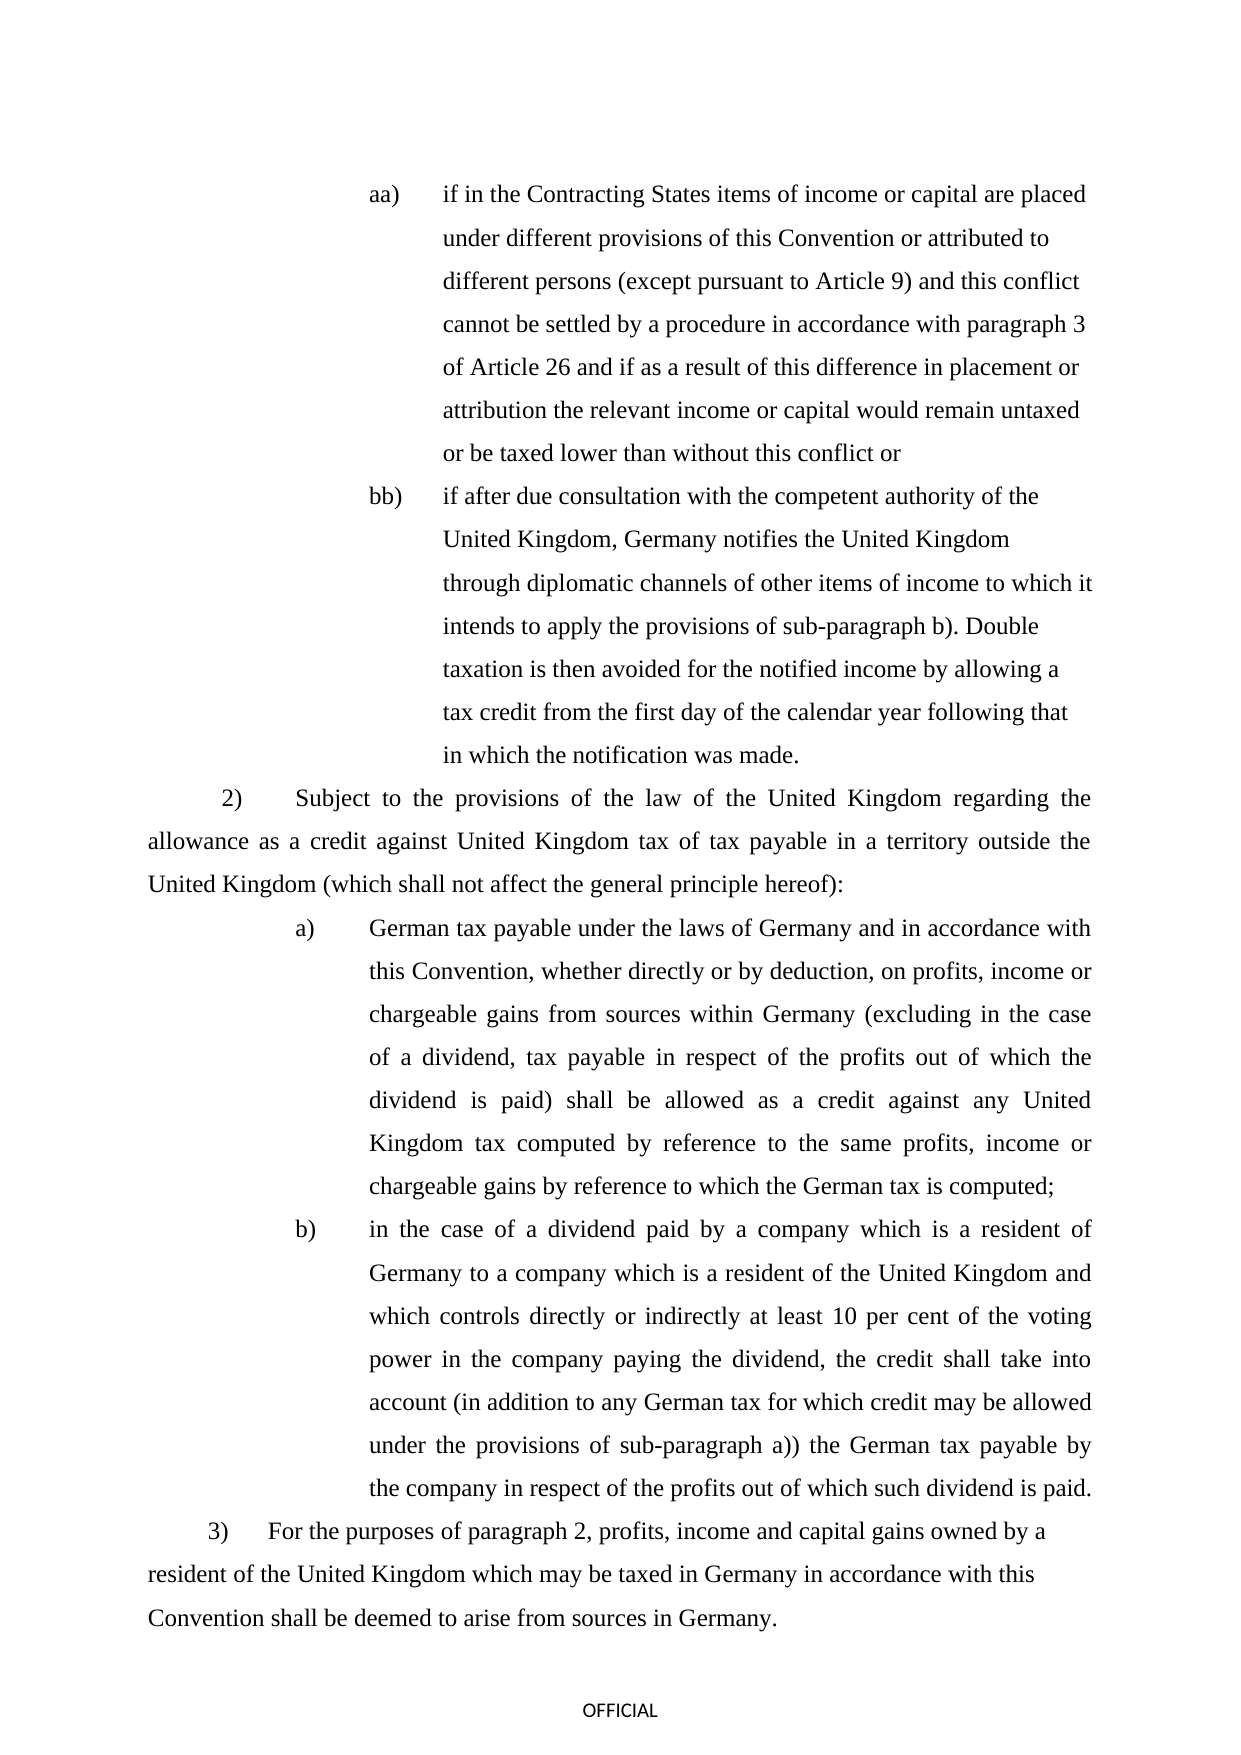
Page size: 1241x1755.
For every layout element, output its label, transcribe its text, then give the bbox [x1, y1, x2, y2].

text b) in the case of a dividend paid by a company which is a resident of Germany to a company which is a resident of the United Kingdom and which controls directly or indirectly at least 10 per cent of the voting power in the company paying the dividend, the credit shall take into account (in addition to any German tax for which credit may be allowed under the provisions of sub-paragraph a)) the German tax payable by the company in respect of the profits out of which such dividend is paid. [295, 1214, 1093, 1502]
text a) German tax payable under the laws of Germany and in accordance with this Convention, whether directly or by deduction, on profits, income or chargeable gains from sources within Germany (excluding in the case of a dividend, tax payable in respect of the profits out of which the dividend is paid) shall be allowed as a credit against any United Kingdom tax computed by reference to the same profits, income or chargeable gains by reference to which the German tax is computed; [295, 913, 1093, 1200]
text aa) if in the Contracting States items of income or capital are placed under different provisions of this Convention or attributed to different persons (except pursuant to Article 9) and this conflict cannot be settled by a procedure in accordance with paragraph 3 of Article 26 and if as a result of this difference in placement or attribution the relevant income or capital would remain untaxed or be taxed lower than without this conflict or [369, 179, 1093, 467]
text 3) For the purposes of paragraph 2, profits, income and capital gains owned by a resident of the United Kingdom which may be taxed in Germany in accordance with this Convention shall be deemed to arise from sources in Germany. [148, 1516, 1093, 1631]
text bb) if after due consultation with the competent authority of the United Kingdom, Germany notifies the United Kingdom through diplomatic channels of other items of income to which it intends to apply the provisions of sub-paragraph b). Double taxation is then avoided for the notified income by allowing a tax credit from the first day of the calendar year following that in which the notification was made. [369, 481, 1093, 769]
text 2) Subject to the provisions of the law of the United Kingdom regarding the allowance as a credit against United Kingdom tax of tax payable in a territory outside the United Kingdom (which shall not affect the general principle hereof): [148, 783, 1093, 898]
